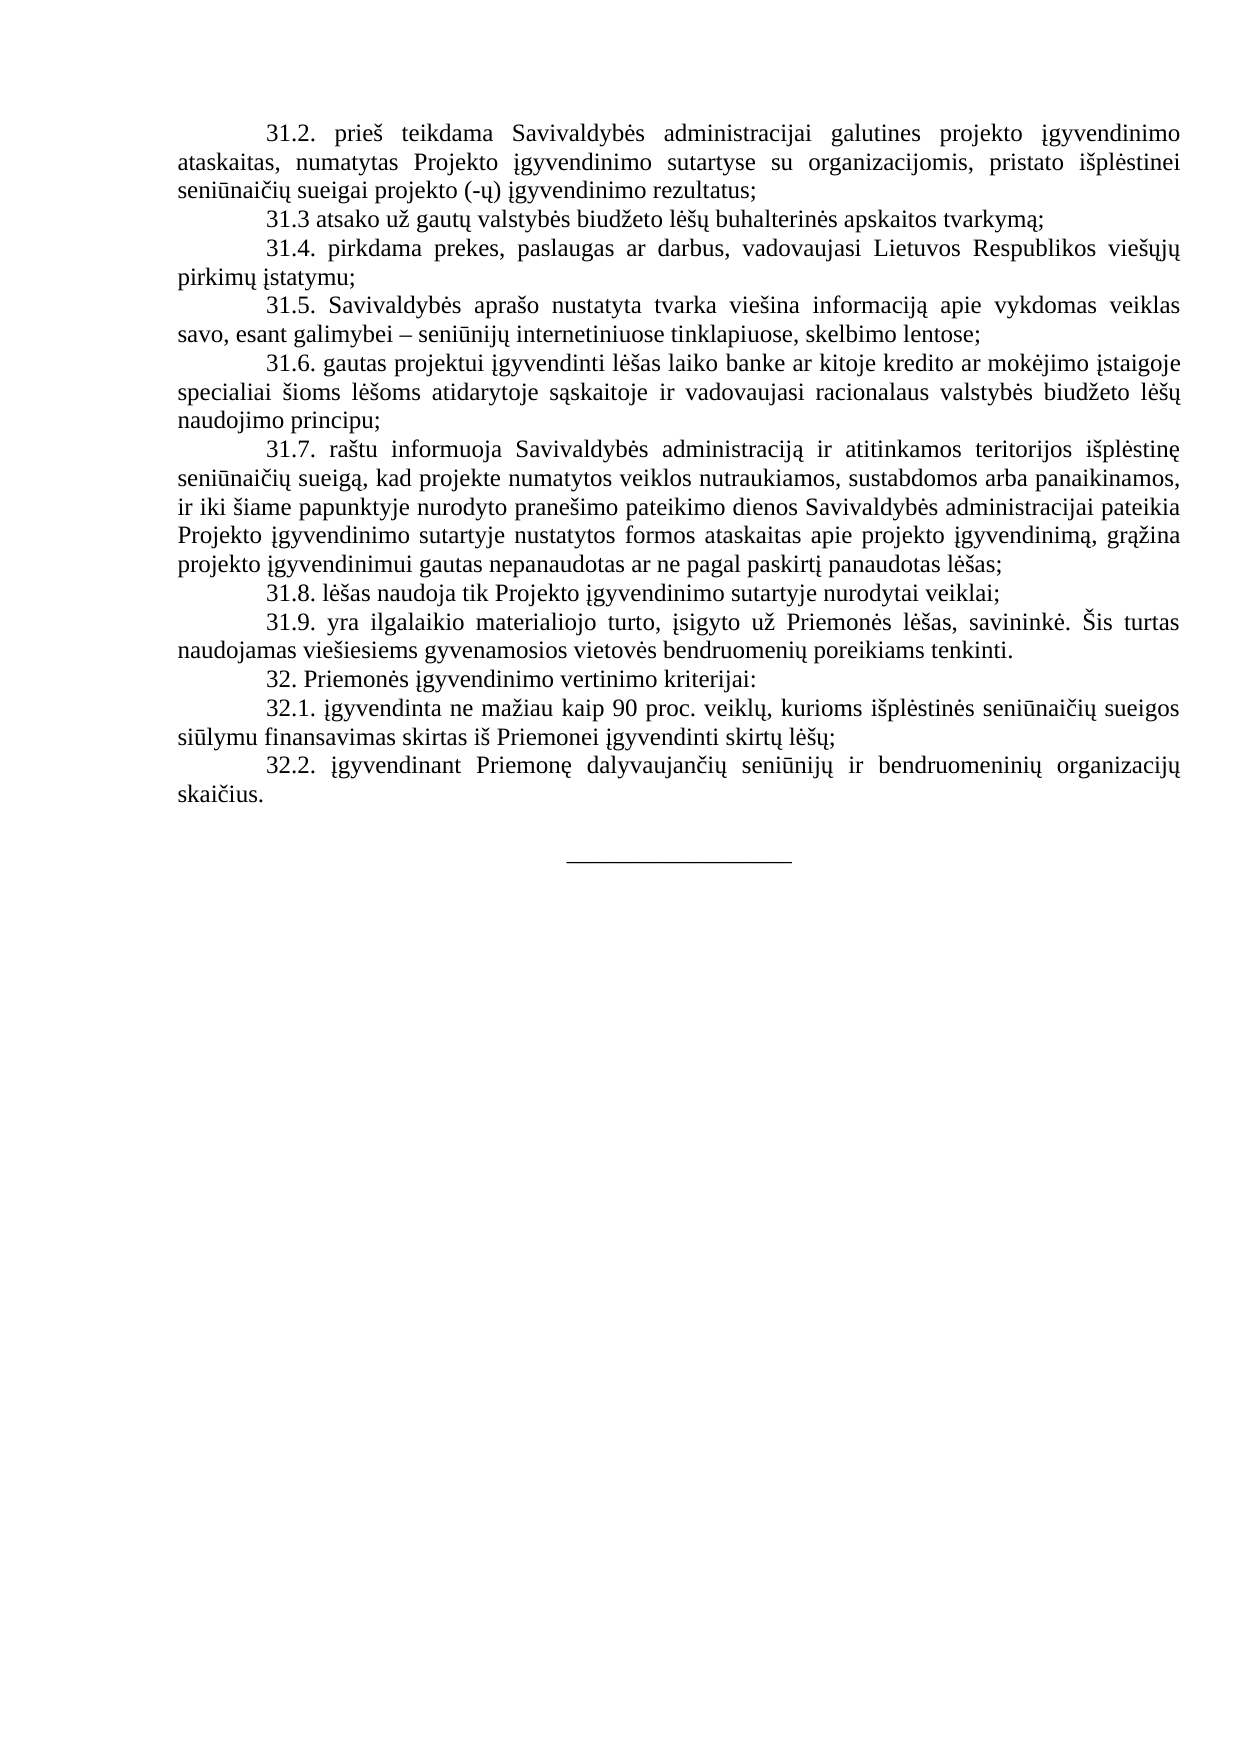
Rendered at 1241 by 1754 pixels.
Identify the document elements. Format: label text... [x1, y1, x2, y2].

text 32.1. įgyvendinta ne mažiau kaip 90 proc. veiklų, kurioms išplėstinės seniūnaičių sueigos siūlymu finansavimas skirtas iš Priemonei įgyvendinti skirtų lėšų; [177, 693, 1181, 751]
text 31.4. pirkdama prekes, paslaugas ar darbus, vadovaujasi Lietuvos Respublikos viešųjų pirkimų įstatymu; [177, 233, 1181, 291]
text 31.9. yra ilgalaikio materialiojo turto, įsigyto už Priemonės lėšas, savininkė. Šis turtas naudojamas viešiesiems gyvenamosios vietovės bendruomenių poreikiams tenkinti. [177, 607, 1181, 664]
text 31.2. prieš teikdama Savivaldybės administracijai galutines projekto įgyvendinimo ataskaitas, numatytas Projekto įgyvendinimo sutartyse su organizacijomis, pristato išplėstinei seniūnaičių sueigai projekto (-ų) įgyvendinimo rezultatus; [177, 118, 1181, 204]
text 31.3 atsako už gautų valstybės biudžeto lėšų buhalterinės apskaitos tvarkymą; [177, 204, 1181, 233]
text __________________ [177, 837, 1181, 866]
text 31.8. lėšas naudoja tik Projekto įgyvendinimo sutartyje nurodytai veiklai; [177, 578, 1181, 607]
text 31.7. raštu informuoja Savivaldybės administraciją ir atitinkamos teritorijos išplėstinę seniūnaičių sueigą, kad projekte numatytos veiklos nutraukiamos, sustabdomos arba panaikinamos, ir iki šiame papunktyje nurodyto pranešimo pateikimo dienos Savivaldybės administracijai pateikia Projekto įgyvendinimo sutartyje nustatytos formos ataskaitas apie projekto įgyvendinimą, grąžina projekto įgyvendinimui gautas nepanaudotas ar ne pagal paskirtį panaudotas lėšas; [177, 434, 1181, 578]
text 32.2. įgyvendinant Priemonę dalyvaujančių seniūnijų ir bendruomeninių organizacijų skaičius. [177, 751, 1181, 808]
text 31.5. Savivaldybės aprašo nustatyta tvarka viešina informaciją apie vykdomas veiklas savo, esant galimybei – seniūnijų internetiniuose tinklapiuose, skelbimo lentose; [177, 291, 1181, 348]
text 32. Priemonės įgyvendinimo vertinimo kriterijai: [177, 664, 1181, 693]
text 31.6. gautas projektui įgyvendinti lėšas laiko banke ar kitoje kredito ar mokėjimo įstaigoje specialiai šioms lėšoms atidarytoje sąskaitoje ir vadovaujasi racionalaus valstybės biudžeto lėšų naudojimo principu; [177, 348, 1181, 434]
